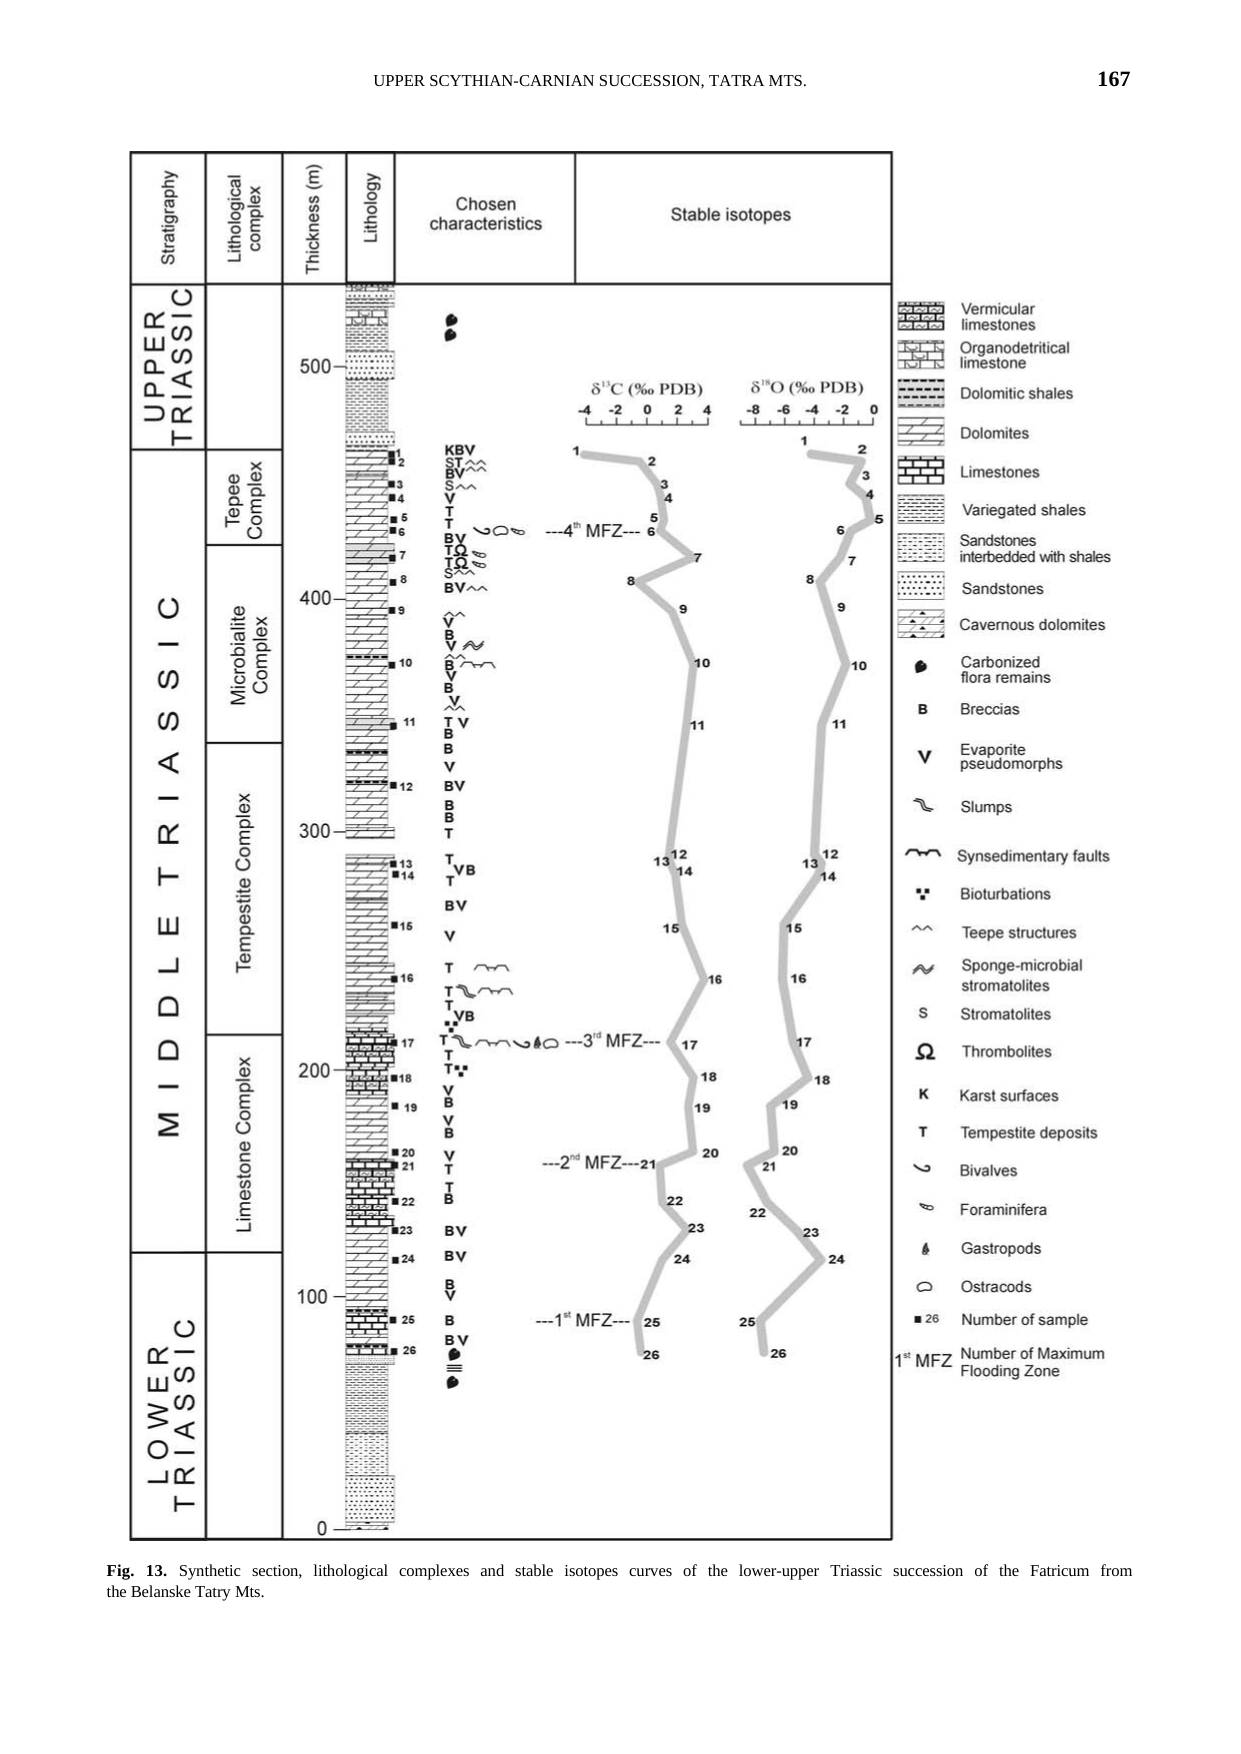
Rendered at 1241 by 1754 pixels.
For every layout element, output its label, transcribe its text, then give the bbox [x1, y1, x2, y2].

text 167 [1097, 69, 1131, 91]
text UPPER SCYTHIAN-CARNIAN SUCCESSION, TATRA MTS. [373, 73, 807, 89]
picture [129, 151, 1111, 1542]
text Fig. 13. Synthetic section, lithological complexes and stable isotopes curves of the lower-upper Triassic succession of the Fatricum from the Belanske Tatry Mts. [106, 1559, 1133, 1602]
